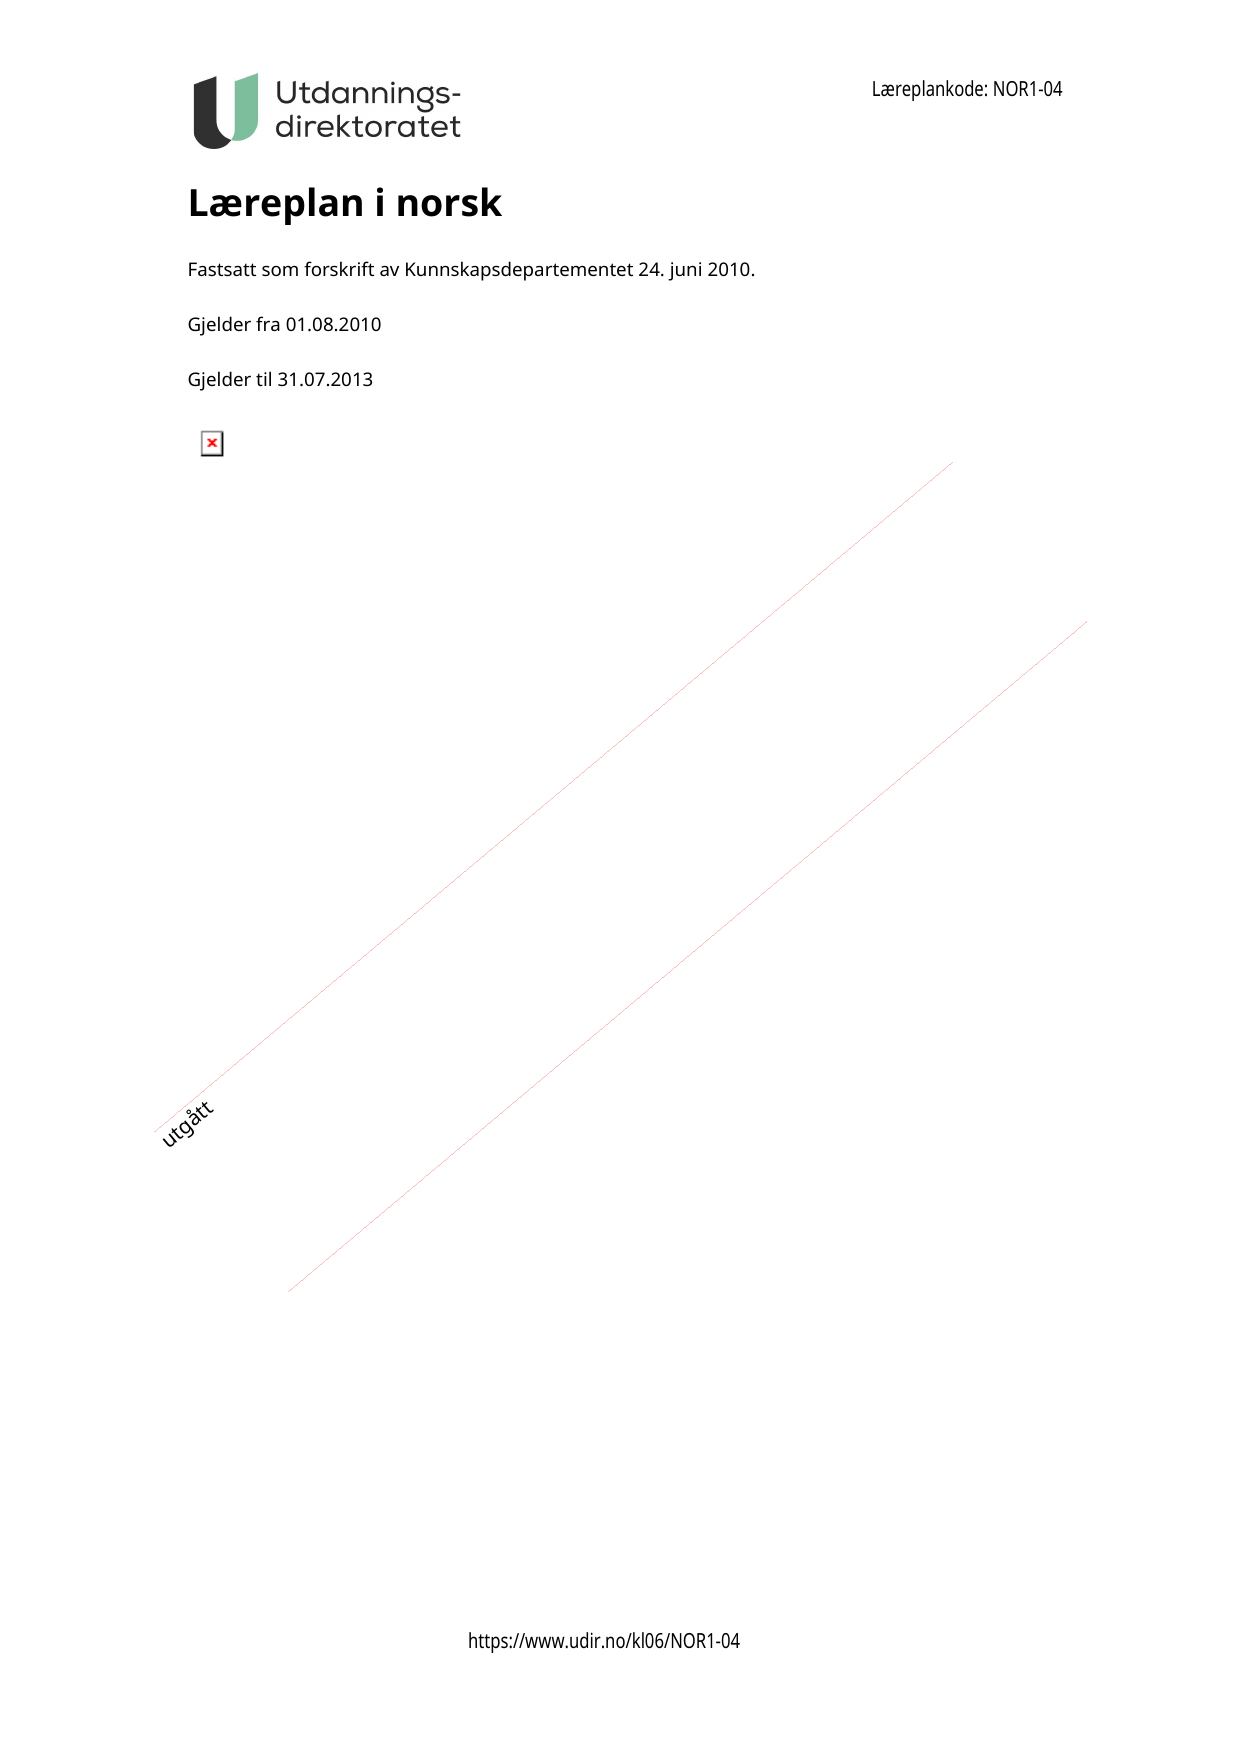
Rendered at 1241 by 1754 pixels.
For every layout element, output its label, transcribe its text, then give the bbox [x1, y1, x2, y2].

text Gjelder fra 01.08.2010 [386, 311, 1053, 337]
text Gjelder til 31.07.2013 [378, 366, 1053, 391]
picture [187, 420, 238, 471]
picture [193, 73, 461, 149]
text Fastsatt som forskrift av Kunnskapsdepartementet 24. juni 2010. [756, 257, 1053, 282]
subtitle Læreplan i norsk [502, 176, 1053, 227]
